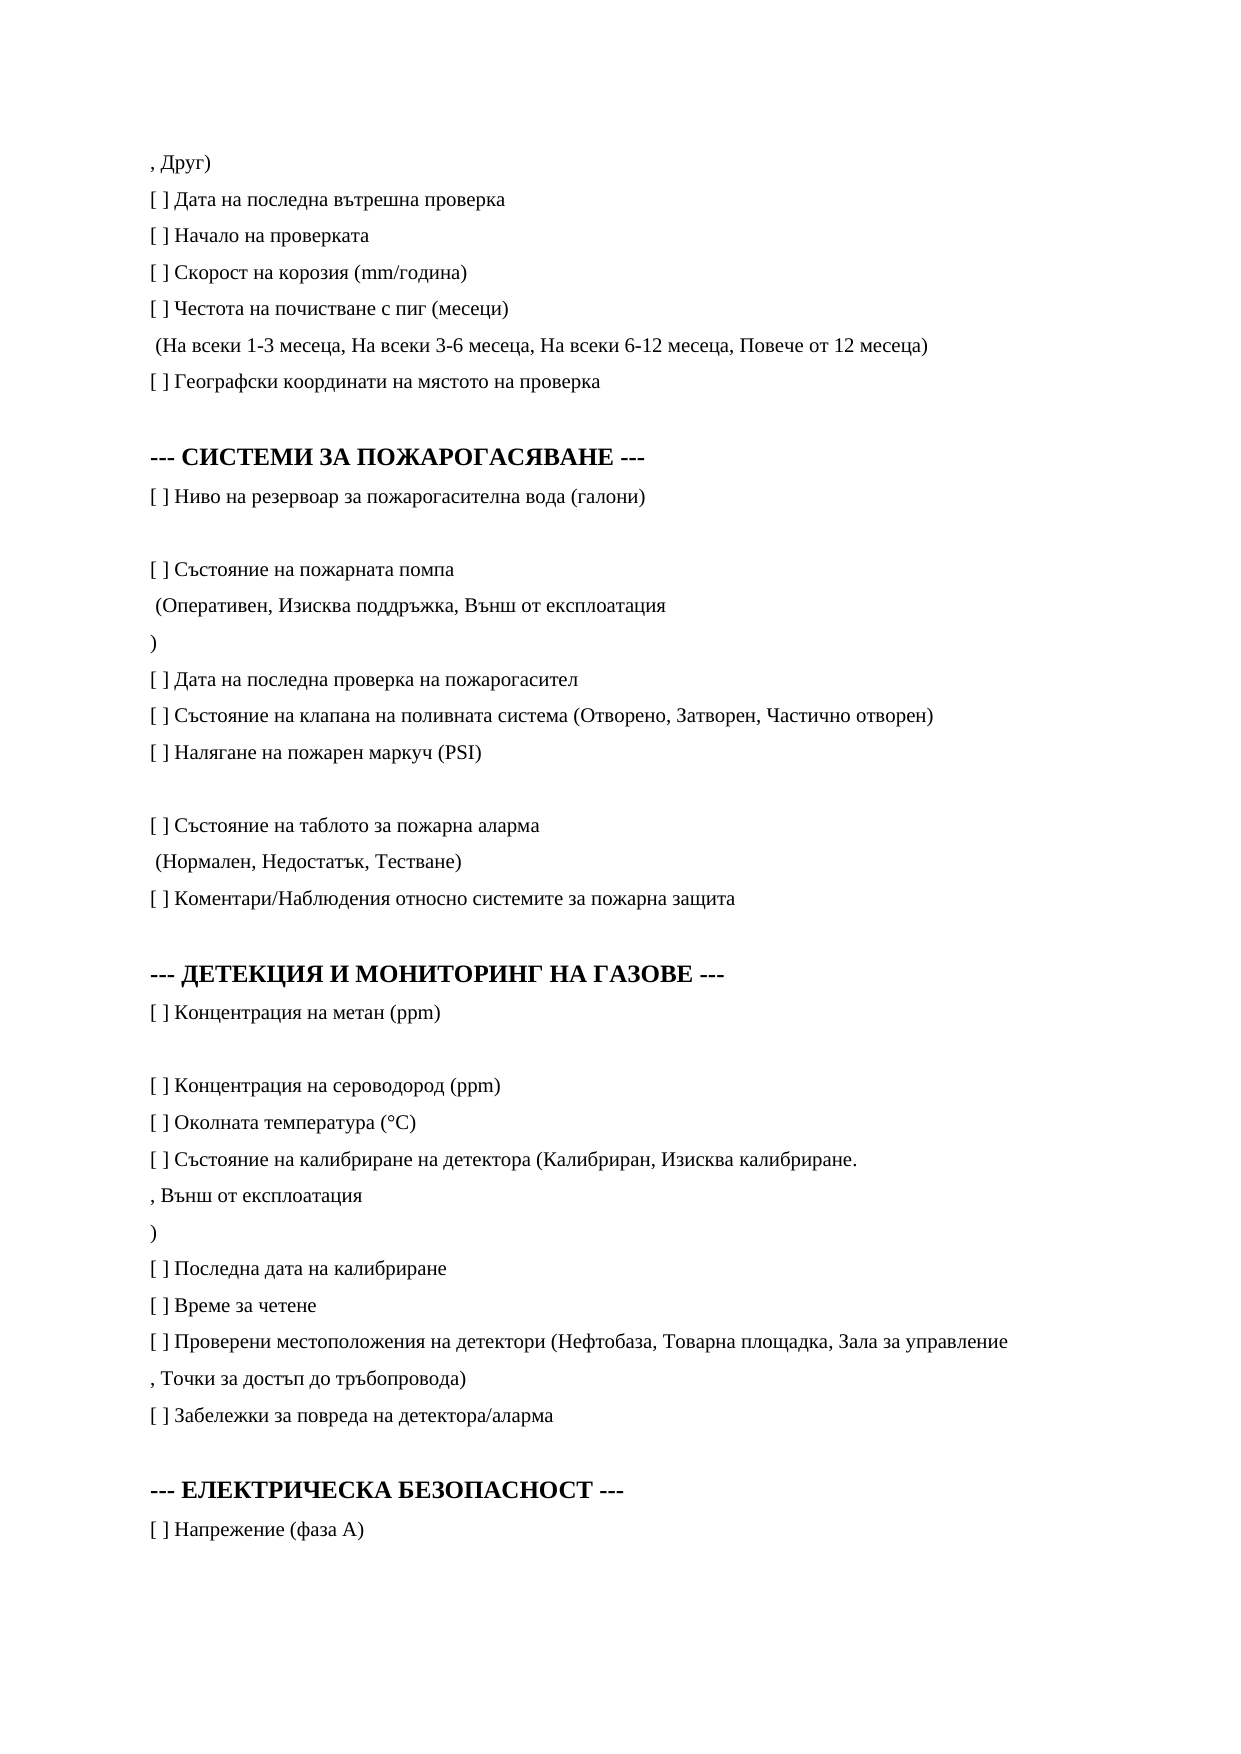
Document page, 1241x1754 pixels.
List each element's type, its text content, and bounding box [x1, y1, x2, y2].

text [ ] Околната температура (°C) [150, 1110, 1090, 1134]
text --- СИСТЕМИ ЗА ПОЖАРОГАСЯВАНЕ --- [150, 442, 1090, 471]
text [ ] Скорост на корозия (mm/година) [150, 260, 1090, 284]
text [ ] Ниво на резервоар за пожарогасителна вода (галони) [150, 484, 1090, 508]
text [ ] Честота на почистване с пиг (месеци) [150, 296, 1090, 320]
text ) [150, 1220, 1090, 1244]
text , Външ от експлоатация [150, 1183, 1090, 1207]
text [ ] Състояние на таблото за пожарна аларма [150, 813, 1090, 837]
text [ ] Географски координати на мястото на проверка [150, 369, 1090, 393]
text [ ] Състояние на клапана на поливната система (Отворено, Затворен, Частично отворен) [150, 703, 1090, 727]
text [ ] Състояние на пожарната помпа [150, 557, 1090, 581]
text [ ] Напрежение (фаза A) [150, 1517, 1090, 1541]
text [ ] Време за четене [150, 1293, 1090, 1317]
text [ ] Забележки за повреда на детектора/аларма [150, 1402, 1090, 1427]
text [ ] Последна дата на калибриране [150, 1256, 1090, 1280]
text (На всеки 1-3 месеца, На всеки 3-6 месеца, На всеки 6-12 месеца, Повече от 12 месеца) [150, 333, 1090, 357]
text , Друг) [150, 150, 1090, 174]
text [ ] Дата на последна проверка на пожарогасител [150, 667, 1090, 691]
text [ ] Коментари/Наблюдения относно системите за пожарна защита [150, 886, 1090, 910]
text ) [150, 630, 1090, 654]
text [ ] Състояние на калибриране на детектора (Калибриран, Изисква калибриране. [150, 1147, 1090, 1171]
text [ ] Налягане на пожарен маркуч (PSI) [150, 740, 1090, 764]
text (Оперативен, Изисква поддръжка, Външ от експлоатация [150, 593, 1090, 617]
text (Нормален, Недостатък, Тестване) [150, 849, 1090, 873]
text , Точки за достъп до тръбопровода) [150, 1366, 1090, 1390]
text [ ] Дата на последна вътрешна проверка [150, 187, 1090, 211]
text [ ] Проверени местоположения на детектори (Нефтобаза, Товарна площадка, Зала за управление [150, 1329, 1090, 1353]
text [ ] Концентрация на сероводород (ppm) [150, 1073, 1090, 1097]
text --- ДЕТЕКЦИЯ И МОНИТОРИНГ НА ГАЗОВЕ --- [150, 959, 1090, 988]
text [ ] Начало на проверката [150, 223, 1090, 247]
text --- ЕЛЕКТРИЧЕСКА БЕЗОПАСНОСТ --- [150, 1476, 1090, 1504]
text [ ] Концентрация на метан (ppm) [150, 1000, 1090, 1024]
